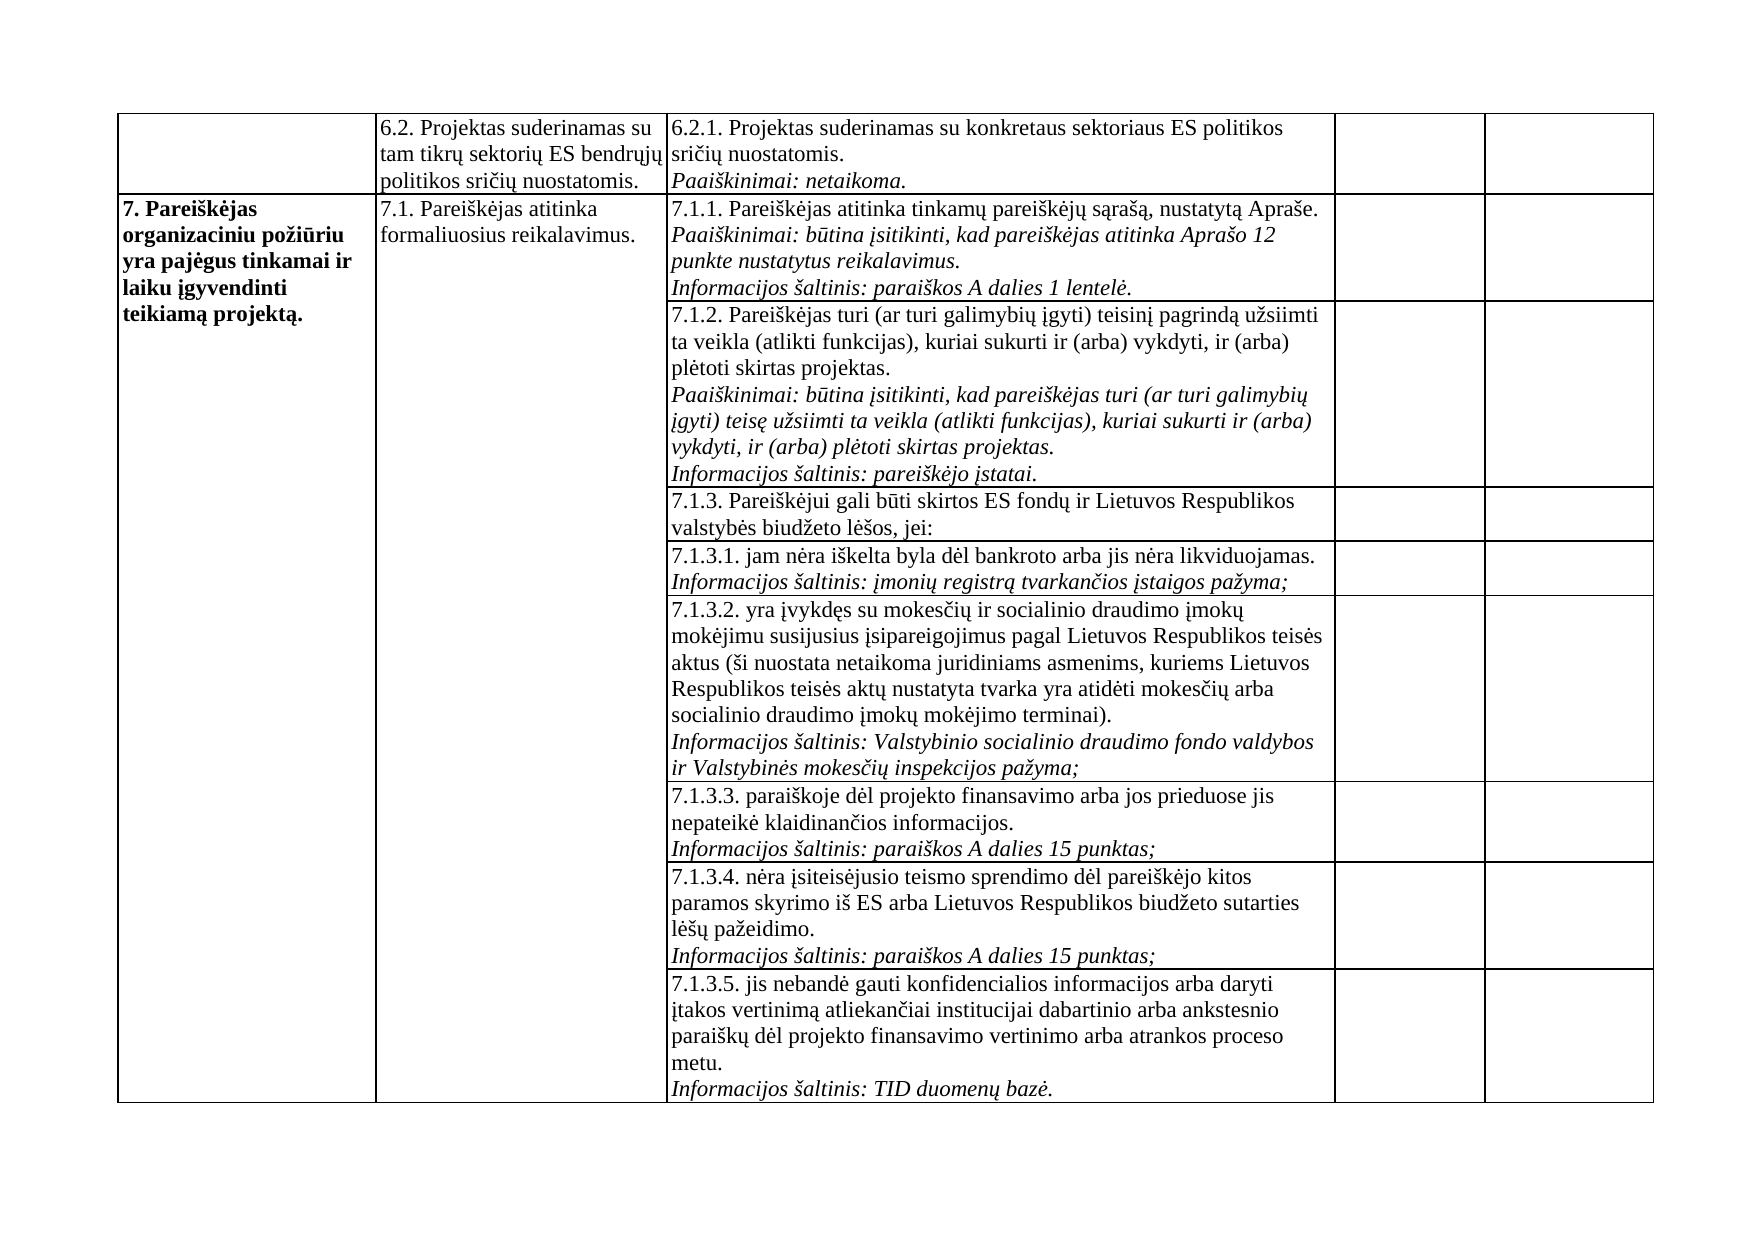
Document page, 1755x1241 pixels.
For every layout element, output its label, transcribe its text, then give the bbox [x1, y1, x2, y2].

table_cell [1486, 114, 1653, 193]
table_cell [1486, 488, 1653, 540]
table_cell [1486, 863, 1653, 968]
table_cell 6.2.1. Projektas suderinamas su konkretaus sektoriaus ES politikos sričių nuostatomis. Paaiškinimai: netaikoma. [668, 114, 1334, 193]
table_cell 6.2. Projektas suderinamas su tam tikrų sektorių ES bendrųjų politikos sričių nuostatomis. [377, 114, 666, 193]
table_cell [1336, 195, 1484, 300]
table_cell 7.1.3.1. jam nėra iškelta byla dėl bankroto arba jis nėra likviduojamas. Informacijos šaltinis: įmonių registrą tvarkančios įstaigos pažyma; [668, 542, 1334, 594]
table_cell 7.1.3.2. yra įvykdęs su mokesčių ir socialinio draudimo įmokų mokėjimu susijusius įsipareigojimus pagal Lietuvos Respublikos teisės aktus (ši nuostata netaikoma juridiniams asmenims, kuriems Lietuvos Respublikos teisės aktų nustatyta tvarka yra atidėti mokesčių arba socialinio draudimo įmokų mokėjimo terminai). Informacijos šaltinis: Valstybinio socialinio draudimo fondo valdybos ir Valstybinės mokesčių inspekcijos pažyma; [668, 596, 1334, 781]
table_cell 7.1.3. Pareiškėjui gali būti skirtos ES fondų ir Lietuvos Respublikos valstybės biudžeto lėšos, jei: [668, 488, 1334, 540]
table_cell [1486, 542, 1653, 594]
table_cell 7.1.2. Pareiškėjas turi (ar turi galimybių įgyti) teisinį pagrindą užsiimti ta veikla (atlikti funkcijas), kuriai sukurti ir (arba) vykdyti, ir (arba) plėtoti skirtas projektas. Paaiškinimai: būtina įsitikinti, kad pareiškėjas turi (ar turi galimybių įgyti) teisę užsiimti ta veikla (atlikti funkcijas), kuriai sukurti ir (arba) vykdyti, ir (arba) plėtoti skirtas projektas. Informacijos šaltinis: pareiškėjo įstatai. [668, 302, 1334, 486]
table_cell [1486, 782, 1653, 861]
table_cell 7.1.3.3. paraiškoje dėl projekto finansavimo arba jos prieduose jis nepateikė klaidinančios informacijos. Informacijos šaltinis: paraiškos A dalies 15 punktas; [668, 782, 1334, 861]
table_cell [1336, 970, 1484, 1102]
table_cell [1336, 114, 1484, 193]
table_cell [1336, 302, 1484, 486]
table_cell [1336, 596, 1484, 781]
table_cell [1486, 302, 1653, 486]
table_cell [119, 114, 375, 193]
table_cell 7.1.3.4. nėra įsiteisėjusio teismo sprendimo dėl pareiškėjo kitos paramos skyrimo iš ES arba Lietuvos Respublikos biudžeto sutarties lėšų pažeidimo. Informacijos šaltinis: paraiškos A dalies 15 punktas; [668, 863, 1334, 968]
table_cell [1336, 782, 1484, 861]
table_cell 7.1.3.5. jis nebandė gauti konfidencialios informacijos arba daryti įtakos vertinimą atliekančiai institucijai dabartinio arba ankstesnio paraiškų dėl projekto finansavimo vertinimo arba atrankos proceso metu. Informacijos šaltinis: TID duomenų bazė. [668, 970, 1334, 1102]
table_cell 7.1.1. Pareiškėjas atitinka tinkamų pareiškėjų sąrašą, nustatytą Apraše. Paaiškinimai: būtina įsitikinti, kad pareiškėjas atitinka Aprašo 12 punkte nustatytus reikalavimus. Informacijos šaltinis: paraiškos A dalies 1 lentelė. [668, 195, 1334, 300]
table_cell 7. Pareiškėjas organizaciniu požiūriu yra pajėgus tinkamai ir laiku įgyvendinti teikiamą projektą. [119, 195, 375, 1102]
table_cell [1486, 195, 1653, 300]
table_cell [1486, 596, 1653, 781]
table_cell [1486, 970, 1653, 1102]
table_cell [1336, 542, 1484, 594]
table_cell [1336, 488, 1484, 540]
table_cell [1336, 863, 1484, 968]
table_cell 7.1. Pareiškėjas atitinka formaliuosius reikalavimus. [377, 195, 666, 1102]
